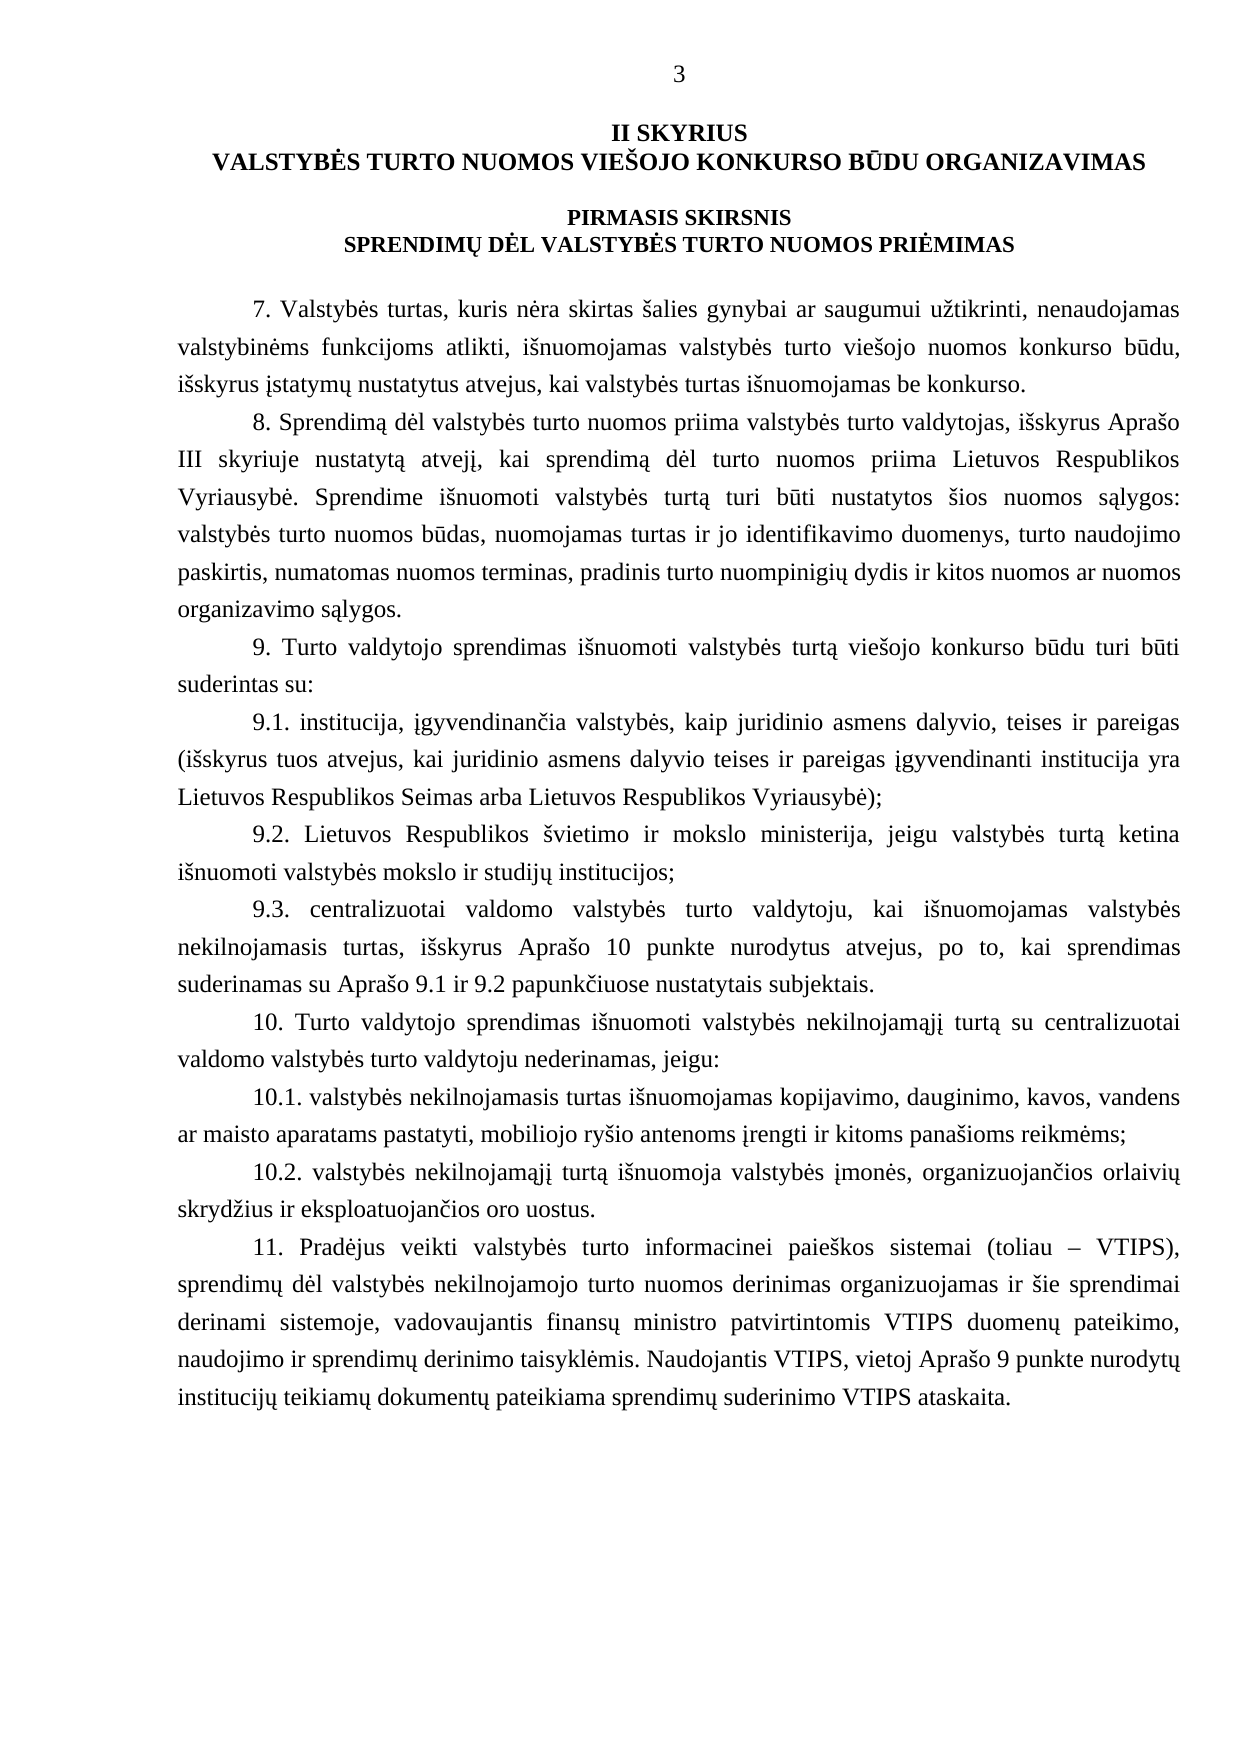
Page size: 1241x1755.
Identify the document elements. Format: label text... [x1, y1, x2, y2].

text 8. Sprendimą dėl valstybės turto nuomos priima valstybės turto valdytojas, išskyrus Aprašo III skyriuje nustatytą atvejį, kai sprendimą dėl turto nuomos priima Lietuvos Respublikos Vyriausybė. Sprendime išnuomoti valstybės turtą turi būti nustatytos šios nuomos sąlygos: valstybės turto nuomos būdas, nuomojamas turtas ir jo identifikavimo duomenys, turto naudojimo paskirtis, numatomas nuomos terminas, pradinis turto nuompinigių dydis ir kitos nuomos ar nuomos organizavimo sąlygos. [177, 398, 1181, 623]
text 9.3. centralizuotai valdomo valstybės turto valdytoju, kai išnuomojamas valstybės nekilnojamasis turtas, išskyrus Aprašo 10 punkte nurodytus atvejus, po to, kai sprendimas suderinamas su Aprašo 9.1 ir 9.2 papunkčiuose nustatytais subjektais. [177, 886, 1181, 998]
text 9.2. Lietuvos Respublikos švietimo ir mokslo ministerija, jeigu valstybės turtą ketina išnuomoti valstybės mokslo ir studijų institucijos; [177, 811, 1181, 886]
text PIRMASIS SKIRSNIS [177, 204, 1181, 231]
text SPRENDIMŲ DĖL VALSTYBĖS TURTO NUOMOS PRIĖMIMAS [177, 231, 1181, 257]
text 10.1. valstybės nekilnojamasis turtas išnuomojamas kopijavimo, dauginimo, kavos, vandens ar maisto aparatams pastatyti, mobiliojo ryšio antenoms įrengti ir kitoms panašioms reikmėms; [177, 1073, 1181, 1148]
text 9.1. institucija, įgyvendinančia valstybės, kaip juridinio asmens dalyvio, teises ir pareigas (išskyrus tuos atvejus, kai juridinio asmens dalyvio teises ir pareigas įgyvendinanti institucija yra Lietuvos Respublikos Seimas arba Lietuvos Respublikos Vyriausybė); [177, 698, 1181, 811]
text VALSTYBĖS TURTO NUOMOS VIEŠOJO KONKURSO BŪDU ORGANIZAVIMAS [177, 147, 1181, 176]
text 7. Valstybės turtas, kuris nėra skirtas šalies gynybai ar saugumui užtikrinti, nenaudojamas valstybinėms funkcijoms atlikti, išnuomojamas valstybės turto viešojo nuomos konkurso būdu, išskyrus įstatymų nustatytus atvejus, kai valstybės turtas išnuomojamas be konkurso. [177, 286, 1181, 398]
text 9. Turto valdytojo sprendimas išnuomoti valstybės turtą viešojo konkurso būdu turi būti suderintas su: [177, 623, 1181, 698]
text II SKYRIUS [177, 118, 1181, 147]
text 10.2. valstybės nekilnojamąjį turtą išnuomoja valstybės įmonės, organizuojančios orlaivių skrydžius ir eksploatuojančios oro uostus. [177, 1148, 1181, 1223]
text 11. Pradėjus veikti valstybės turto informacinei paieškos sistemai (toliau – VTIPS), sprendimų dėl valstybės nekilnojamojo turto nuomos derinimas organizuojamas ir šie sprendimai derinami sistemoje, vadovaujantis finansų ministro patvirtintomis VTIPS duomenų pateikimo, naudojimo ir sprendimų derinimo taisyklėmis. Naudojantis VTIPS, vietoj Aprašo 9 punkte nurodytų institucijų teikiamų dokumentų pateikiama sprendimų suderinimo VTIPS ataskaita. [177, 1223, 1181, 1411]
text 10. Turto valdytojo sprendimas išnuomoti valstybės nekilnojamąjį turtą su centralizuotai valdomo valstybės turto valdytoju nederinamas, jeigu: [177, 998, 1181, 1073]
